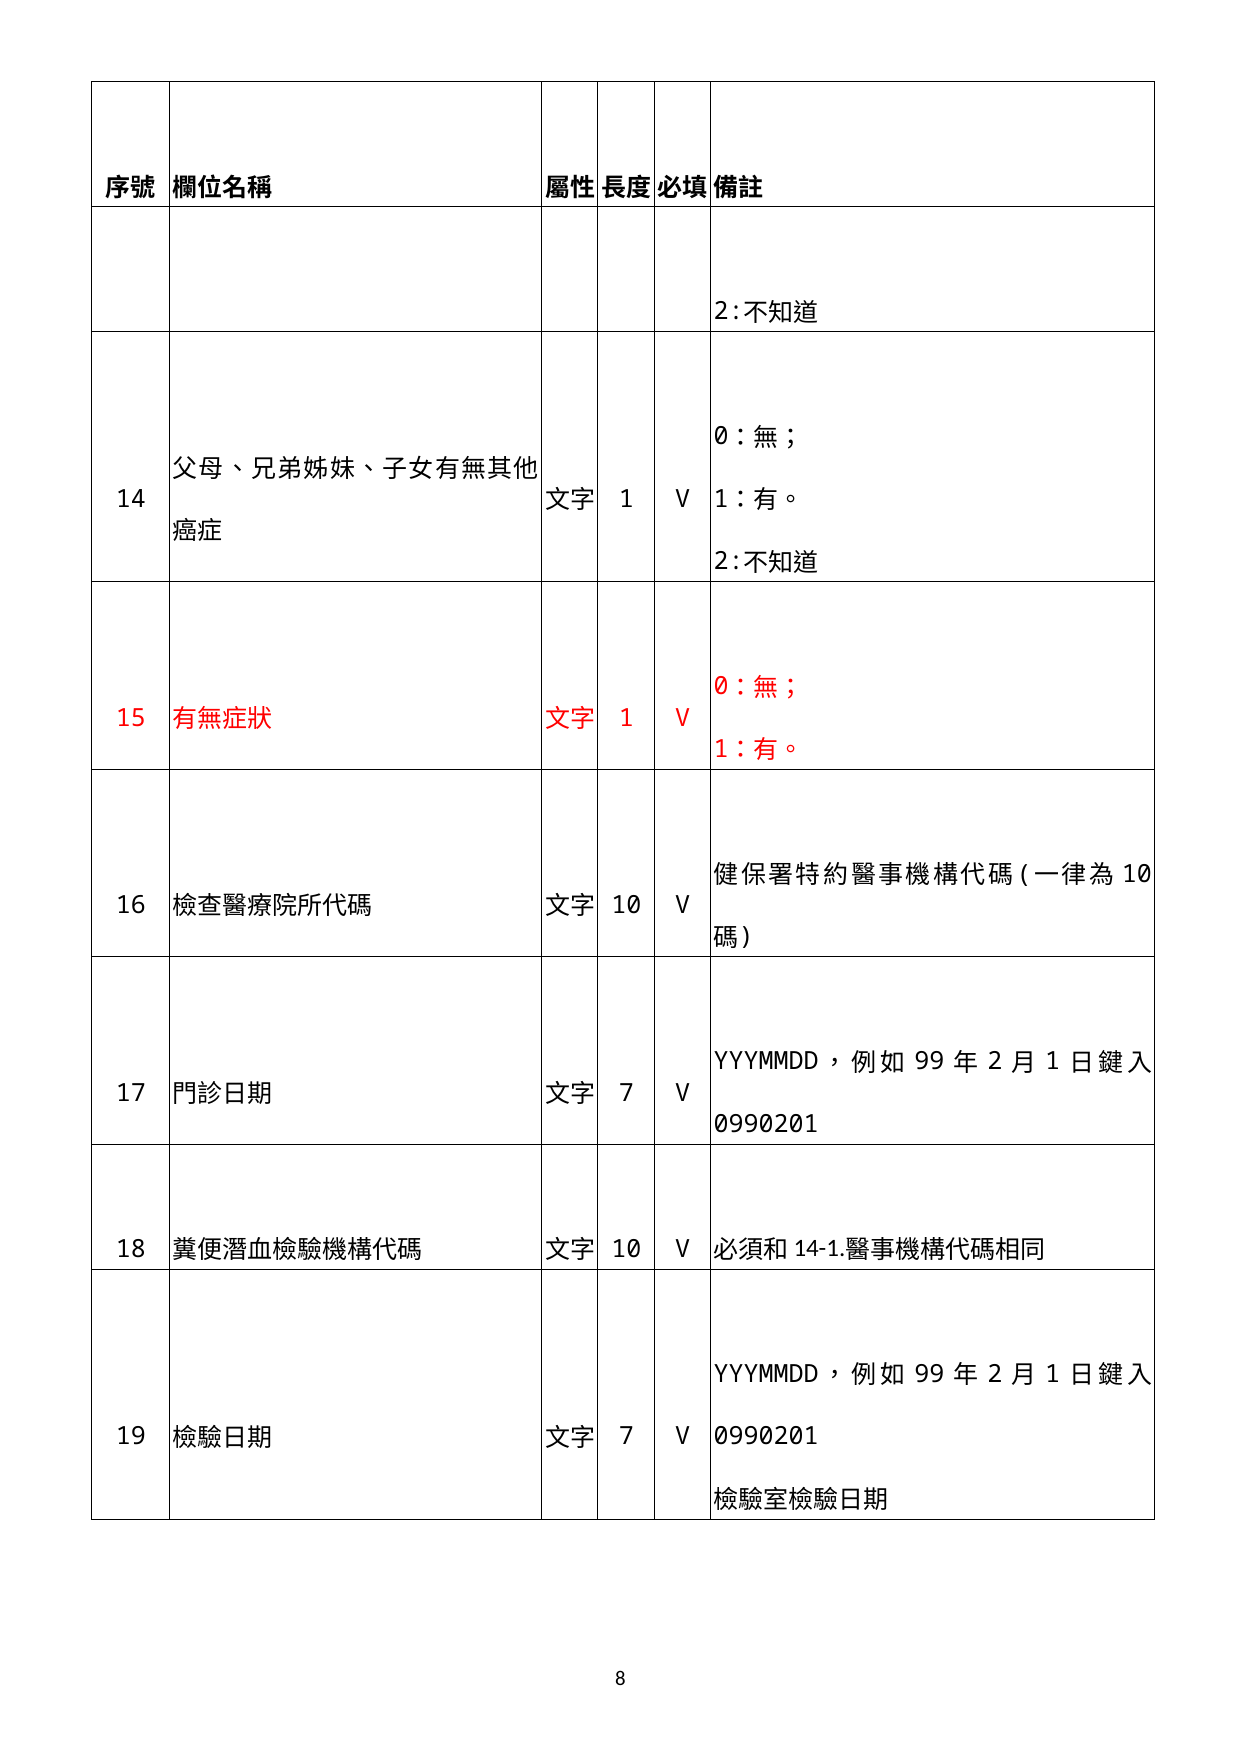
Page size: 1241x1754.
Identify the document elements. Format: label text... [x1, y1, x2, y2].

table_cell [655, 207, 710, 331]
table_cell V [655, 770, 710, 956]
table_cell 文字 [542, 332, 597, 581]
table_header 長度 [598, 82, 654, 206]
table_cell 17 [92, 957, 169, 1143]
table_cell V [655, 1270, 710, 1518]
table_cell 父母、兄弟姊妹、子女有無其他癌症 [170, 332, 541, 581]
table_cell 有無症狀 [170, 582, 541, 768]
table_cell 7 [598, 1270, 654, 1518]
table_cell 檢驗日期 [170, 1270, 541, 1518]
table_cell 1 [598, 582, 654, 768]
table_cell 16 [92, 770, 169, 956]
table_cell [598, 207, 654, 331]
table_cell [542, 207, 597, 331]
table_cell 18 [92, 1145, 169, 1268]
table_cell 糞便潛血檢驗機構代碼 [170, 1145, 541, 1268]
table_cell [170, 207, 541, 331]
table_cell 10 [598, 1145, 654, 1268]
table_cell 檢查醫療院所代碼 [170, 770, 541, 956]
table_header 序號 [92, 82, 169, 206]
table_cell V [655, 332, 710, 581]
table_header 欄位名稱 [170, 82, 541, 206]
table_header 備註 [711, 82, 1154, 206]
table_cell 10 [598, 770, 654, 956]
table_cell 文字 [542, 1270, 597, 1518]
table_cell 19 [92, 1270, 169, 1518]
table_cell 文字 [542, 582, 597, 768]
table_cell 7 [598, 957, 654, 1143]
table_cell V [655, 582, 710, 768]
table_header 屬性 [542, 82, 597, 206]
table_cell 文字 [542, 770, 597, 956]
table_cell 14 [92, 332, 169, 581]
table_cell 0：無； 1：有。 2:不知道 [711, 332, 1154, 581]
table_cell [92, 207, 169, 331]
table_cell V [655, 957, 710, 1143]
table_cell 健保署特約醫事機構代碼(一律為10碼) [711, 770, 1154, 956]
table_cell 文字 [542, 957, 597, 1143]
table_cell 文字 [542, 1145, 597, 1268]
table_cell 0：無； 1：有。 [711, 582, 1154, 768]
table_cell YYYMMDD，例如99年2月1日鍵入0990201 [711, 957, 1154, 1143]
table_cell YYYMMDD，例如99年2月1日鍵入0990201 檢驗室檢驗日期 [711, 1270, 1154, 1518]
table_header 必填 [655, 82, 710, 206]
table_cell 1 [598, 332, 654, 581]
table_cell 2:不知道 [711, 207, 1154, 331]
table_cell 15 [92, 582, 169, 768]
table_cell V [655, 1145, 710, 1268]
table_cell 門診日期 [170, 957, 541, 1143]
table_cell 必須和14-1.醫事機構代碼相同 [711, 1145, 1154, 1268]
